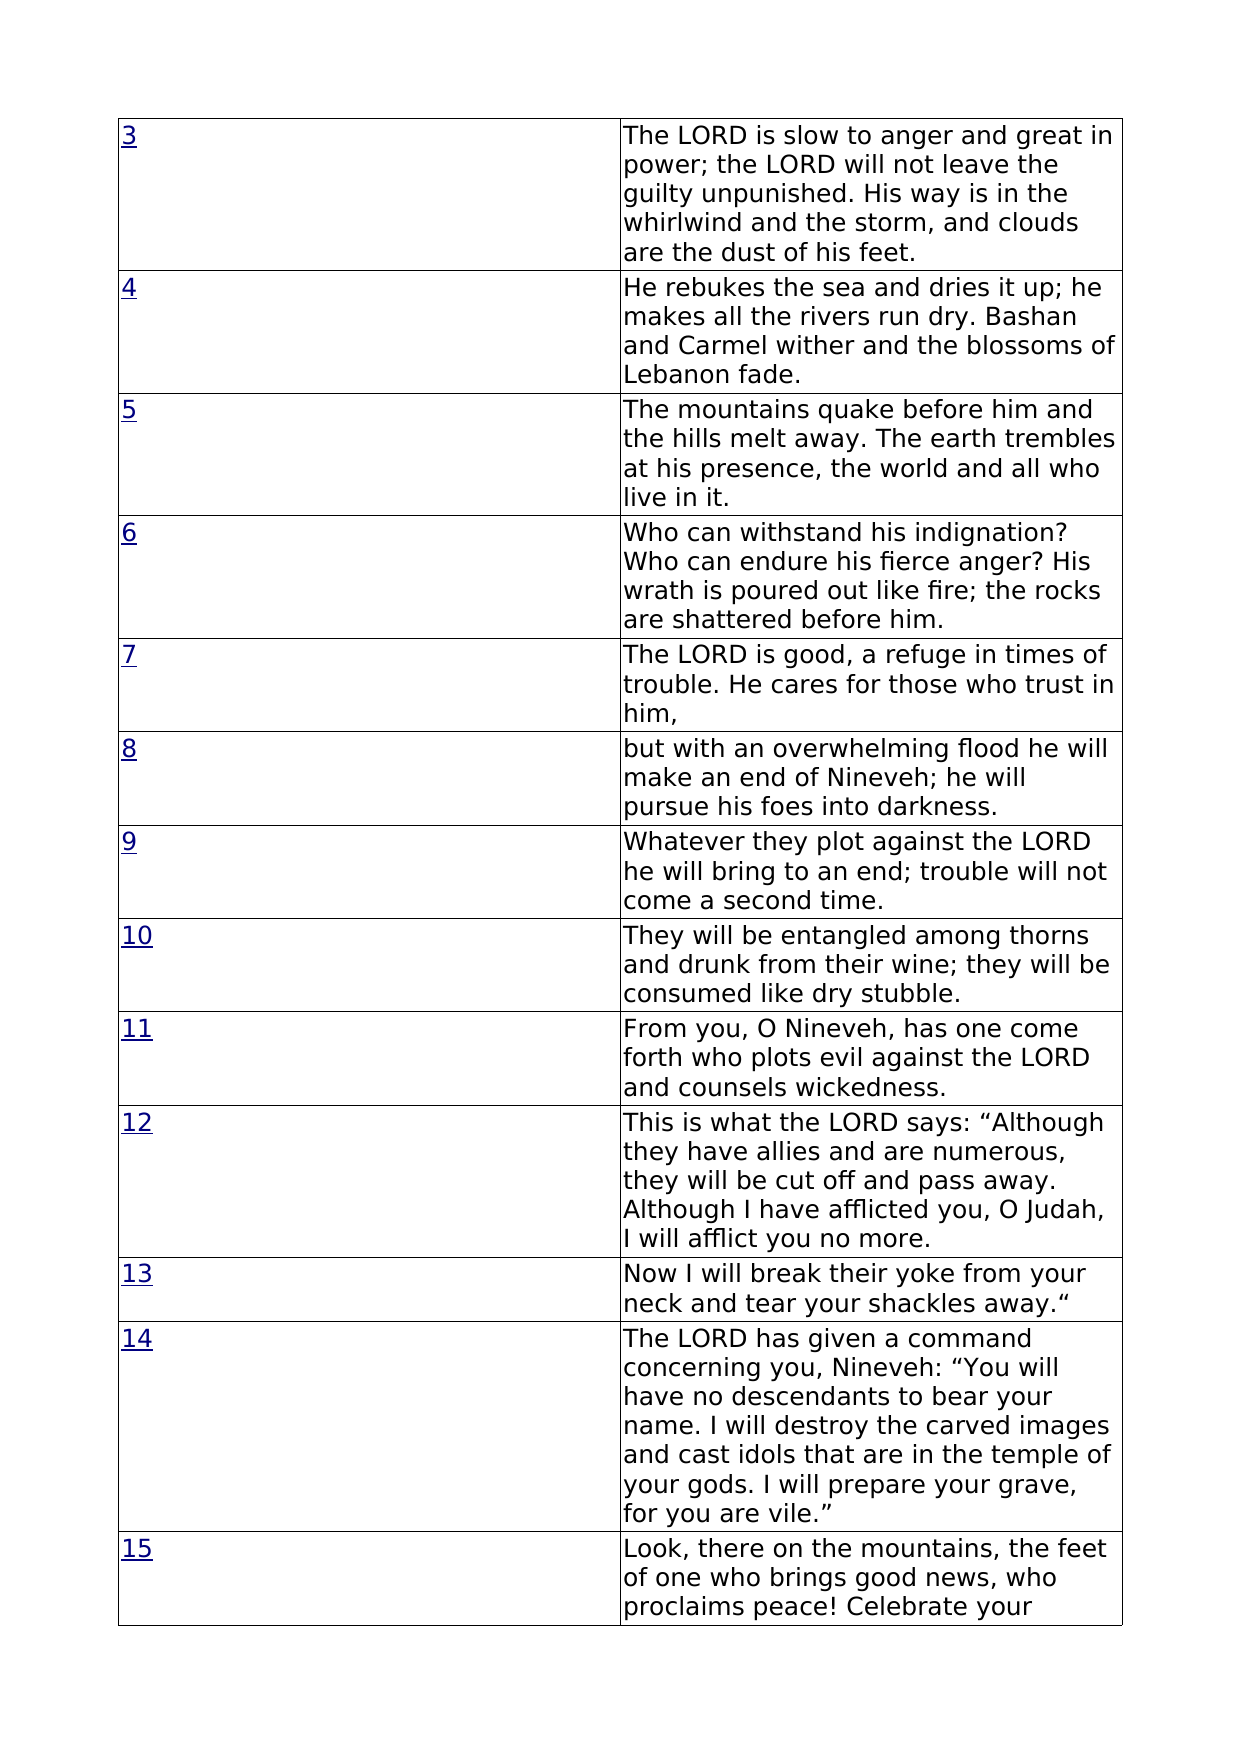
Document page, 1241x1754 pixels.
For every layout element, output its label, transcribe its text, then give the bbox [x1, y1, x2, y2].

table_cell 12 [119, 1106, 620, 1257]
table_cell 9 [119, 826, 620, 918]
table_cell 14 [119, 1322, 620, 1531]
table_cell 6 [119, 516, 620, 638]
table_cell The LORD has given a command concerning you, Nineveh: “You will have no descendants to bear your name. I will destroy the carved images and cast idols that are in the temple of your gods. I will prepare your grave, for you are vile.” [621, 1322, 1122, 1531]
table_cell but with an overwhelming flood he will make an end of Nineveh; he will pursue his foes into darkness. [621, 732, 1122, 824]
table_cell 4 [119, 271, 620, 392]
table_cell 13 [119, 1258, 620, 1321]
table_cell 11 [119, 1012, 620, 1105]
table_cell Whatever they plot against the LORD he will bring to an end; trouble will not come a second time. [621, 826, 1122, 918]
table_cell Now I will break their yoke from your neck and tear your shackles away.“ [621, 1258, 1122, 1321]
table_cell 8 [119, 732, 620, 824]
table_cell From you, O Nineveh, has one come forth who plots evil against the LORD and counsels wickedness. [621, 1012, 1122, 1105]
table_cell Who can withstand his indignation? Who can endure his fierce anger? His wrath is poured out like fire; the rocks are shattered before him. [621, 516, 1122, 638]
table_cell The LORD is slow to anger and great in power; the LORD will not leave the guilty unpunished. His way is in the whirlwind and the storm, and clouds are the dust of his feet. [621, 119, 1122, 270]
table_cell 7 [119, 639, 620, 731]
table_cell Look, there on the mountains, the feet of one who brings good news, who proclaims peace! Celebrate your [621, 1532, 1122, 1624]
table_cell 15 [119, 1532, 620, 1624]
table_cell 3 [119, 119, 620, 270]
table_cell 10 [119, 919, 620, 1011]
table_cell This is what the LORD says: “Although they have allies and are numerous, they will be cut off and pass away. Although I have afflicted you, O Judah, I will afflict you no more. [621, 1106, 1122, 1257]
table_cell 5 [119, 394, 620, 515]
table_cell They will be entangled among thorns and drunk from their wine; they will be consumed like dry stubble. [621, 919, 1122, 1011]
table_cell The mountains quake before him and the hills melt away. The earth trembles at his presence, the world and all who live in it. [621, 394, 1122, 515]
table_cell The LORD is good, a refuge in times of trouble. He cares for those who trust in him, [621, 639, 1122, 731]
table_cell He rebukes the sea and dries it up; he makes all the rivers run dry. Bashan and Carmel wither and the blossoms of Lebanon fade. [621, 271, 1122, 392]
